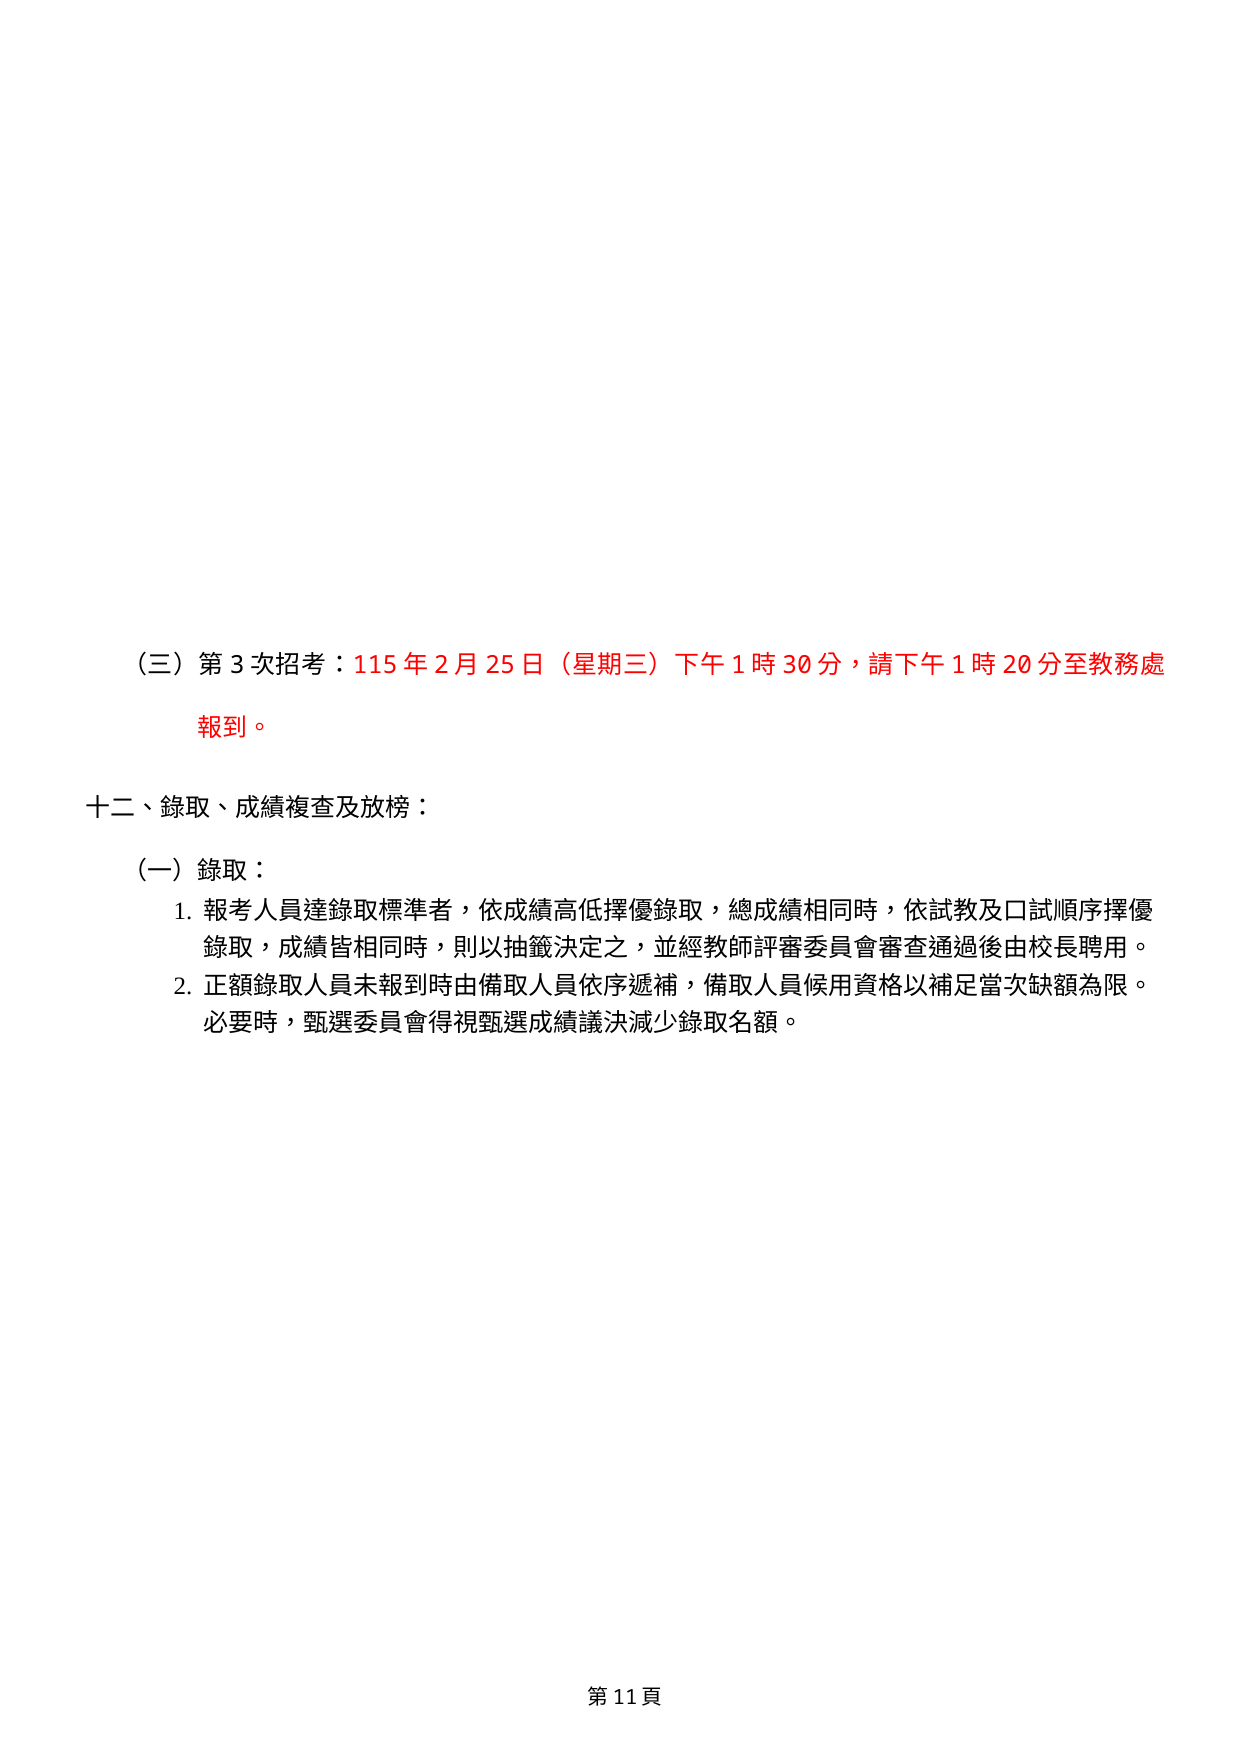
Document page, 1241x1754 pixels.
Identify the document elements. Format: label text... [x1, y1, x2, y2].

list 報考人員達錄取標準者，依成績高低擇優錄取，總成績相同時，依試教及口試順序擇優錄取，成績皆相同時，則以抽籤決定之，並經教師評審委員會審查通過後由校長聘用。 [173, 889, 1163, 964]
list 正額錄取人員未報到時由備取人員依序遞補，備取人員候用資格以補足當次缺額為限。必要時，甄選委員會得視甄選成績議決減少錄取名額。 [173, 964, 1163, 1039]
text （三）第3次招考：115年2月25日（星期三）下午1時30分，請下午1時20分至教務處報到。 [122, 621, 1165, 746]
text 十二、錄取、成績複查及放榜： [85, 764, 1165, 827]
text （一）錄取： [122, 827, 1165, 889]
